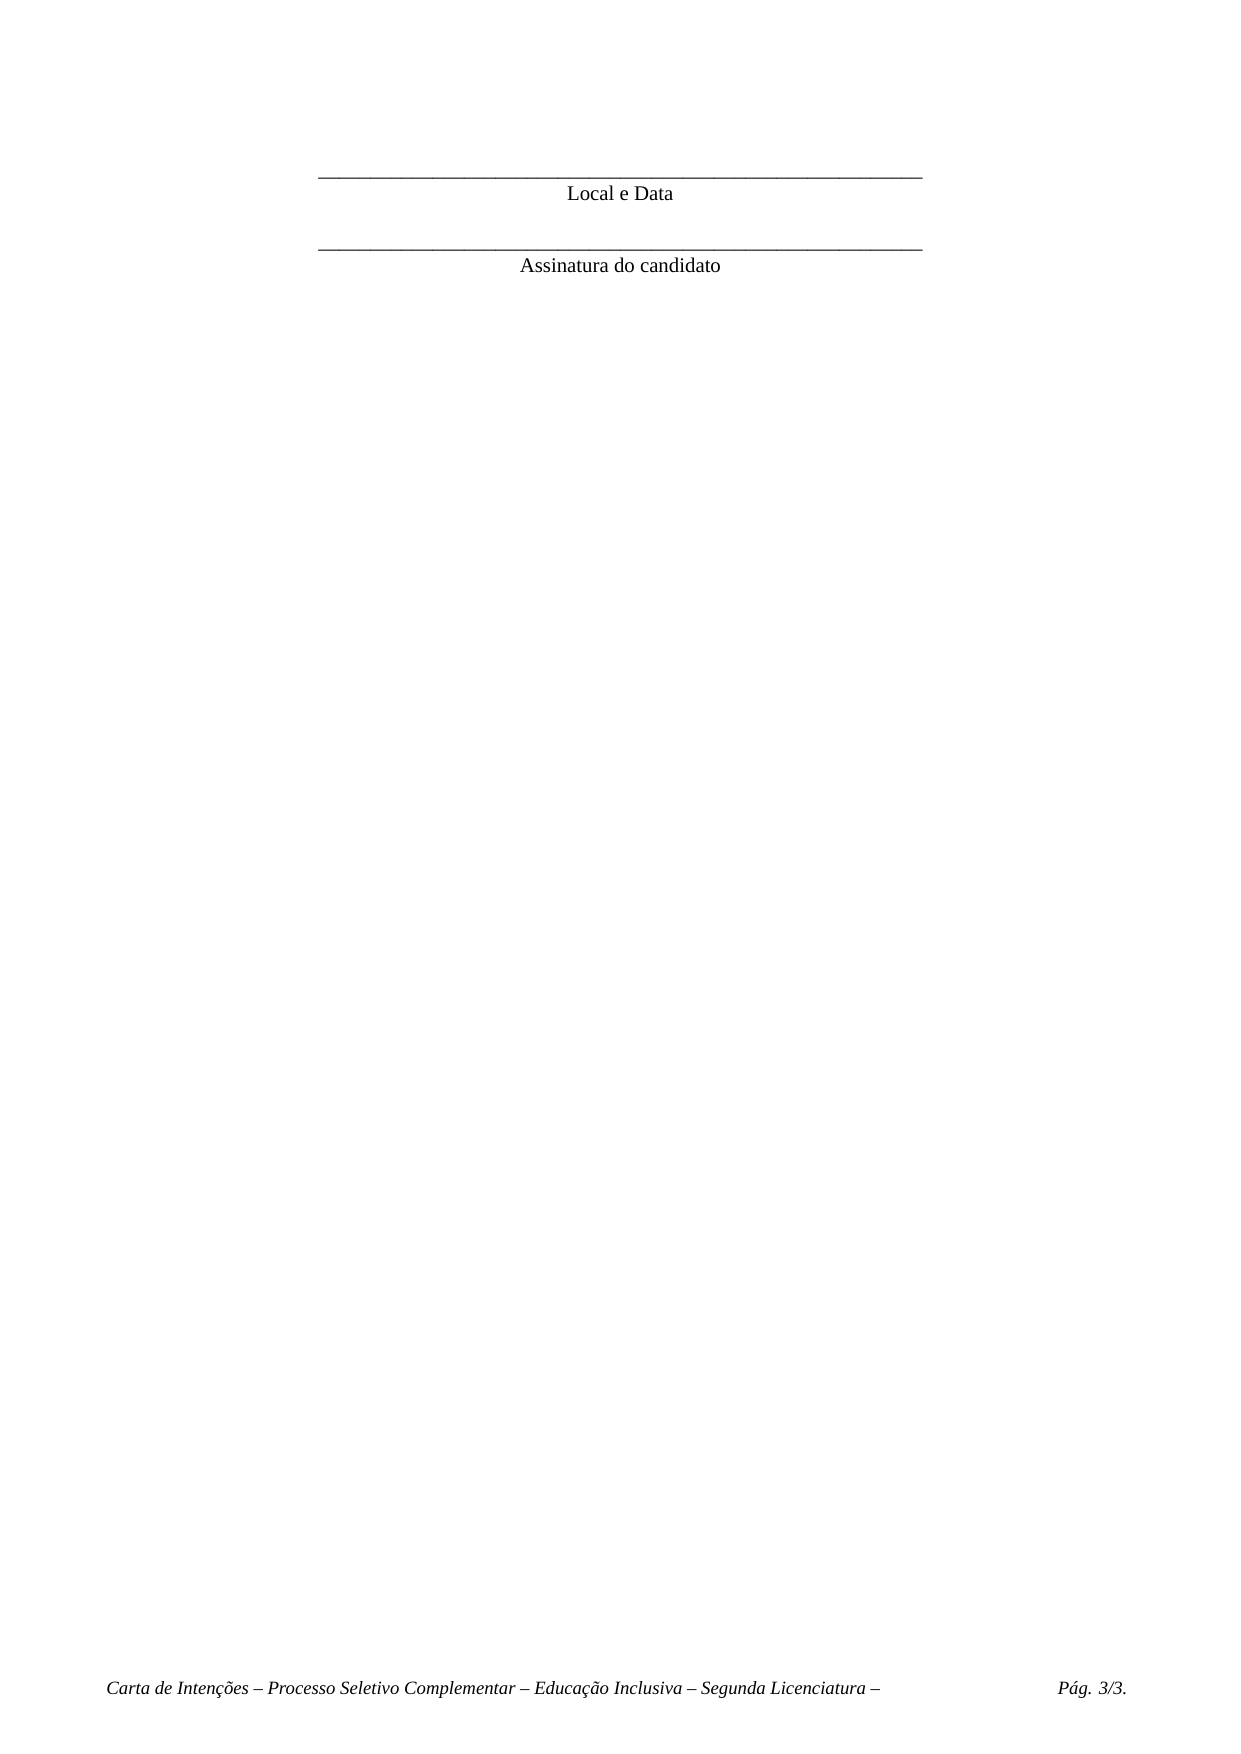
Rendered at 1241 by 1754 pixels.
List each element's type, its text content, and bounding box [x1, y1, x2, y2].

text Local e Data [106, 181, 1134, 205]
text __________________________________________________________ [106, 157, 1134, 181]
text __________________________________________________________ [106, 229, 1134, 253]
text Assinatura do candidato [106, 253, 1134, 277]
